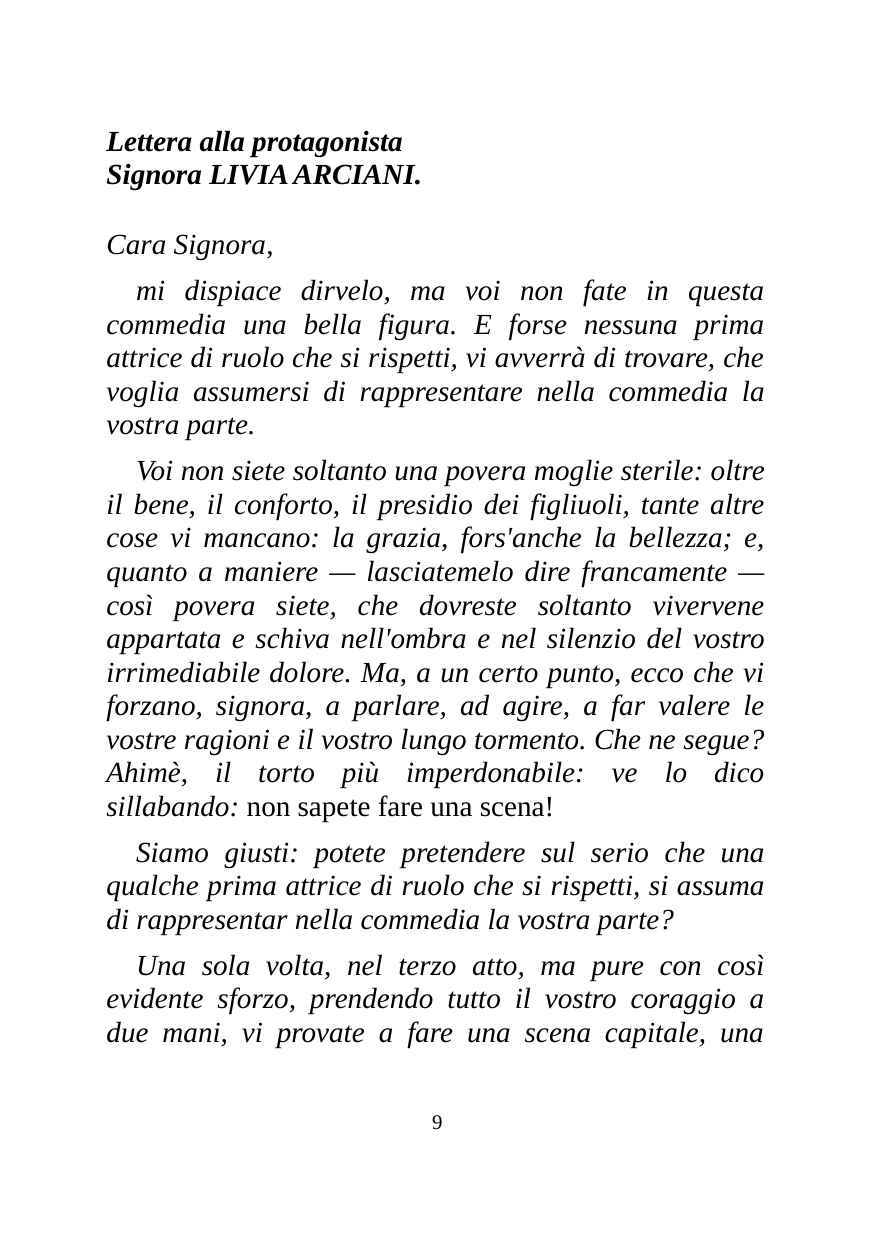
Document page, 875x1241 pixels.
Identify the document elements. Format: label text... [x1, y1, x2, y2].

text Voi non siete soltanto una povera moglie sterile: oltre il bene, il conforto, il presidio dei figliuoli, tante altre cose vi mancano: la grazia, fors'anche la bellezza; e, quanto a maniere — lasciatemelo dire francamente — così povera siete, che dovreste soltanto vivervene appartata e schiva nell'ombra e nel silenzio del vostro irrimediabile dolore. Ma, a un certo punto, ecco che vi forzano, signora, a parlare, ad agire, a far valere le vostre ragioni e il vostro lungo tormento. Che ne segue? Ahimè, il torto più imperdonabile: ve lo dico sillabando: non sapete fare una scena! [106, 453, 768, 822]
text Cara Signora, [106, 227, 768, 261]
subtitle Lettera alla protagonista Signora LIVIA ARCIANI. [106, 124, 768, 191]
text mi dispiace dirvelo, ma voi non fate in questa commedia una bella figura. E forse nessuna prima attrice di ruolo che si rispetti, vi avverrà di trovare, che voglia assumersi di rappresentare nella commedia la vostra parte. [106, 273, 768, 441]
text Siamo giusti: potete pretendere sul serio che una qualche prima attrice di ruolo che si rispetti, si assuma di rappresentar nella commedia la vostra parte? [106, 835, 768, 936]
text Una sola volta, nel terzo atto, ma pure con così evidente sforzo, prendendo tutto il vostro coraggio a due mani, vi provate a fare una scena capitale, una [106, 948, 768, 1049]
